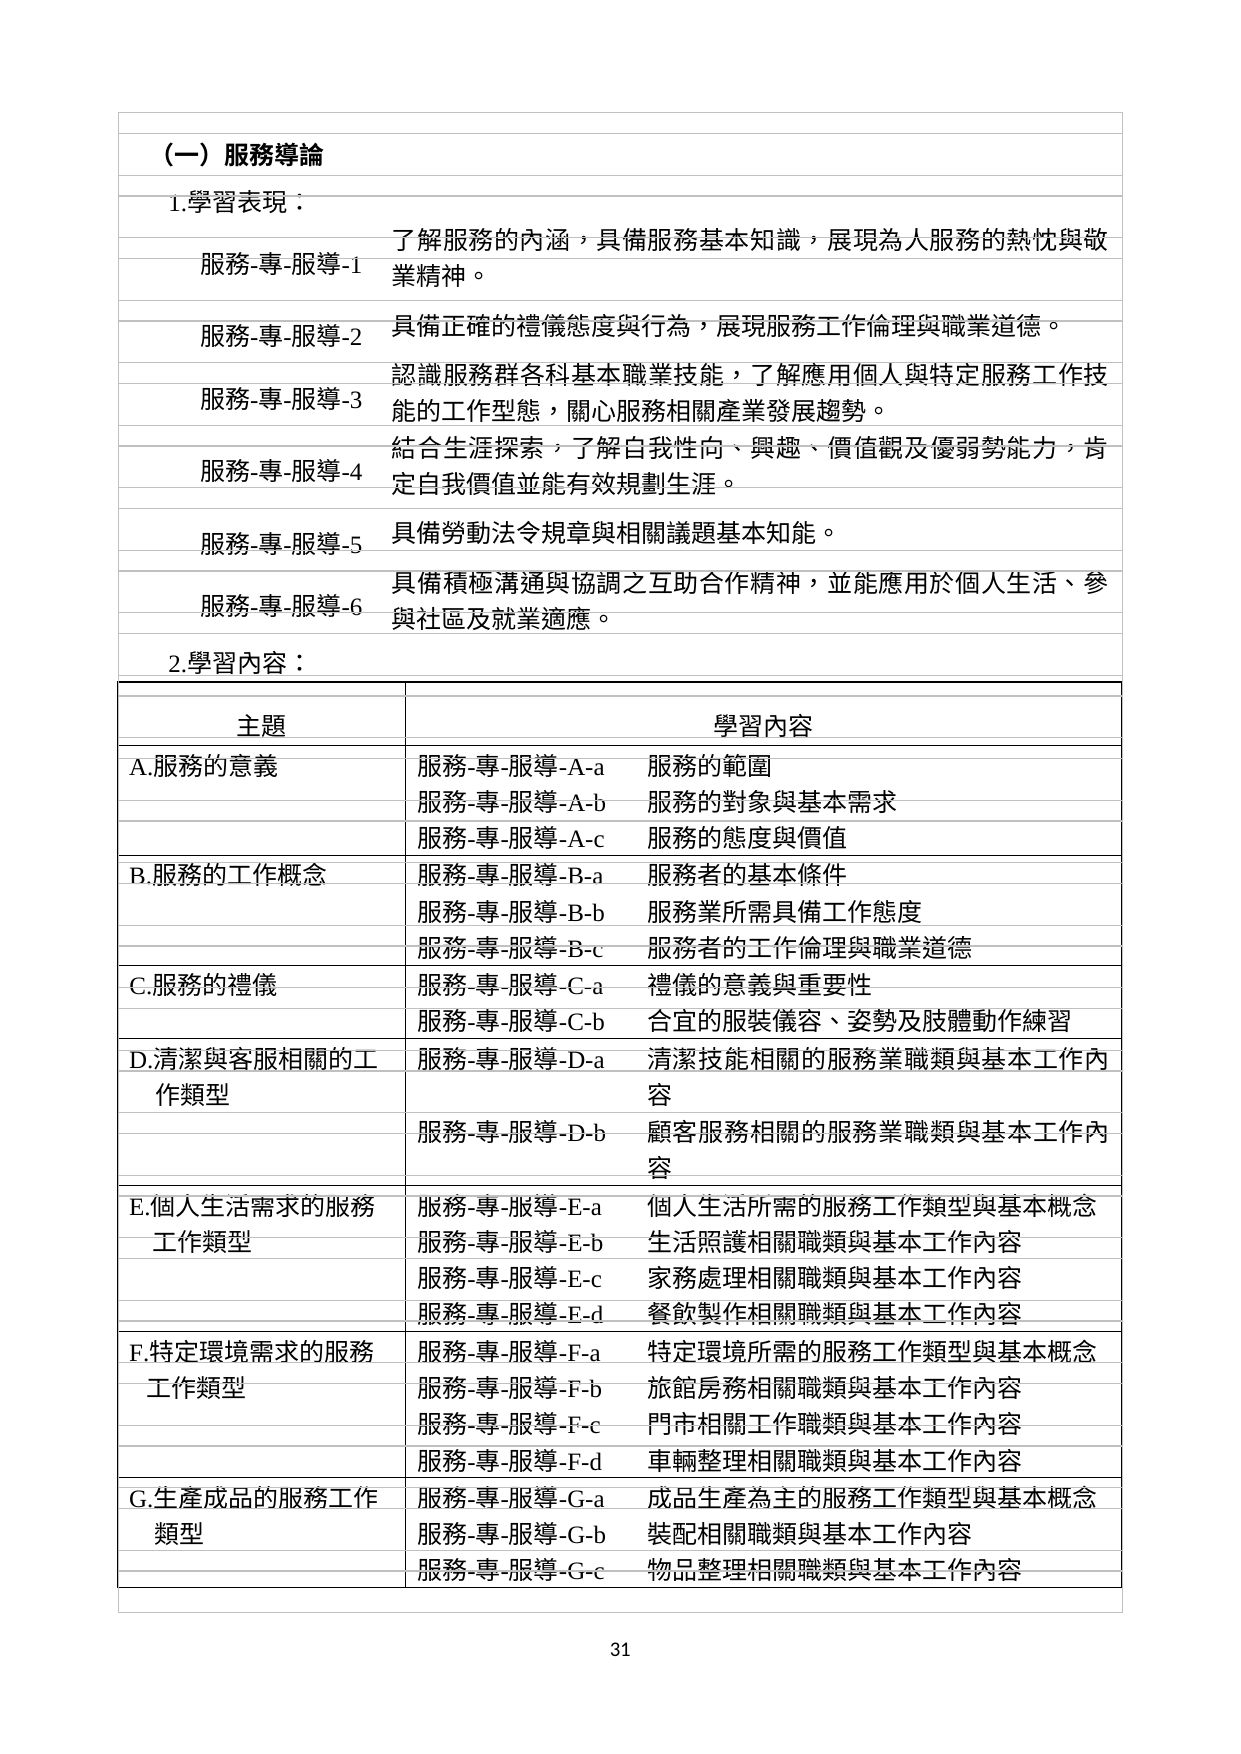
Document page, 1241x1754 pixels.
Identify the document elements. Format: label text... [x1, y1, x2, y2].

table_cell 認識服務群各科基本職業技能，了解應用個人與特定服務工作技能的工作型態，關心服務相關產業發展趨勢。 [380, 384, 1122, 425]
table_cell D.清潔與客服相關的工作類型 [348, 1051, 405, 1070]
table_cell 服務-專-服導-D-a [406, 1039, 636, 1050]
table_cell 服務-專-服導-F-a 服務-專-服導-F-b 服務-專-服導-F-c 服務-專-服導-F-d [406, 1363, 636, 1383]
table_cell 清潔技能相關的服務業職類與基本工作內容 [715, 1051, 755, 1070]
table_cell G.生產成品的服務工作類型 [219, 1488, 258, 1508]
table_cell [189, 488, 380, 501]
table_cell 服務-專-服導-B-a 服務-專-服導-B-b 服務-專-服導-B-c [406, 926, 636, 945]
table_cell 成品生產為主的服務工作類型與基本概念 裝配相關職類與基本工作內容 物品整理相關職類與基本工作內容 [636, 1551, 1121, 1570]
table_cell B.服務的工作概念 [266, 863, 281, 883]
table_header [406, 683, 1121, 695]
table_cell [119, 822, 405, 855]
table_cell [119, 746, 405, 758]
table_cell 認識服務群各科基本職業技能，了解應用個人與特定服務工作技能的工作型態，關心服務相關產業發展趨勢。 [1013, 363, 1065, 383]
table_cell G.生產成品的服務工作類型 [310, 1488, 359, 1508]
table_cell 服務-專-服導-E-a 服務-專-服導-E-b 服務-專-服導-E-c 服務-專-服導-E-d [406, 1259, 636, 1300]
table_cell 服務-專-服導-G-a 服務-專-服導-G-b 服務-專-服導-G-c [406, 1551, 636, 1570]
table_cell 服務-專-服導-D-a [522, 1051, 549, 1070]
table_cell 顧客服務相關的服務業職類與基本工作內容 [636, 1134, 1121, 1175]
table_cell 服務-專-服導-B-a 服務-專-服導-B-b 服務-專-服導-B-c [406, 863, 458, 883]
table_cell 特定環境所需的服務工作類型與基本概念 旅館房務相關職類與基本工作內容 門市相關工作職類與基本工作內容 車輛整理相關職類與基本工作內容 [636, 1447, 1121, 1477]
table_cell 服務-專-服導-G-a 服務-專-服導-G-b 服務-專-服導-G-c [406, 1478, 636, 1487]
table_cell 結合生涯探索，了解自我性向、興趣、價值觀及優弱勢能力，肯定自我價值並能有效規劃生涯。 [380, 447, 1122, 487]
table_cell G.生產成品的服務工作類型 [167, 1488, 189, 1508]
table_cell [380, 501, 1122, 508]
table_cell 結合生涯探索，了解自我性向、興趣、價值觀及優弱勢能力，肯定自我價值並能有效規劃生涯。 [380, 428, 1122, 445]
table_cell [189, 356, 380, 362]
table_cell 服務的範圍 服務的對象與基本需求 服務的態度與價值 [636, 801, 1121, 820]
table_cell 顧客服務相關的服務業職類與基本工作內容 [636, 1113, 1121, 1133]
text （一）服務導論 [149, 134, 1122, 175]
table_cell 服務-專-服導-B-a 服務-專-服導-B-b 服務-專-服導-B-c [537, 863, 636, 883]
table_cell 清潔技能相關的服務業職類與基本工作內容 [1074, 1051, 1096, 1070]
table_cell 特定環境所需的服務工作類型與基本概念 旅館房務相關職類與基本工作內容 門市相關工作職類與基本工作內容 車輛整理相關職類與基本工作內容 [636, 1363, 1121, 1383]
table_cell F.特定環境需求的服務工作類型 [119, 1447, 405, 1477]
table_cell 禮儀的意義與重要性 合宜的服裝儀容、姿勢及肢體動作練習 [636, 966, 1121, 987]
table_cell 個人生活所需的服務工作類型與基本概念 生活照護相關職類與基本工作內容 家務處理相關職類與基本工作內容 餐飲製作相關職類與基本工作內容 [636, 1301, 1121, 1320]
table_cell G.生產成品的服務工作類型 [119, 1478, 405, 1487]
table_cell G.生產成品的服務工作類型 [257, 1492, 274, 1508]
text [119, 176, 1122, 195]
table_cell 服務-專-服導-5 [189, 509, 380, 550]
text 2.學習內容： [119, 636, 1122, 675]
table_cell [380, 563, 1122, 570]
table_cell 清潔技能相關的服務業職類與基本工作內容 [859, 1051, 890, 1070]
text 1.學習表現： [119, 197, 1122, 221]
table_header 了解服務的內涵，具備服務基本知識，展現為人服務的熱忱與敬業精神。 [380, 259, 1122, 293]
table_cell 成品生產為主的服務工作類型與基本概念 裝配相關職類與基本工作內容 物品整理相關職類與基本工作內容 [636, 1509, 1121, 1550]
table_cell 服務-專-服導-F-a 服務-專-服導-F-b 服務-專-服導-F-c 服務-專-服導-F-d [406, 1447, 636, 1477]
table_cell 個人生活所需的服務工作類型與基本概念 生活照護相關職類與基本工作內容 家務處理相關職類與基本工作內容 餐飲製作相關職類與基本工作內容 [636, 1259, 1121, 1300]
table_cell E.個人生活需求的服務工作類型 [119, 1197, 405, 1237]
table_cell 服務-專-服導-F-a 服務-專-服導-F-b 服務-專-服導-F-c 服務-專-服導-F-d [406, 1426, 636, 1445]
table_cell 服務者的基本條件 服務業所需具備工作態度 服務者的工作倫理與職業道德 [636, 884, 1121, 925]
table_header 主題 [119, 697, 405, 737]
table_cell 個人生活所需的服務工作類型與基本概念 生活照護相關職類與基本工作內容 家務處理相關職類與基本工作內容 餐飲製作相關職類與基本工作內容 [636, 1322, 1121, 1331]
table_cell 服務-專-服導-B-a 服務-專-服導-B-b 服務-專-服導-B-c [449, 863, 491, 883]
table_cell 個人生活所需的服務工作類型與基本概念 生活照護相關職類與基本工作內容 家務處理相關職類與基本工作內容 餐飲製作相關職類與基本工作內容 [636, 1197, 1121, 1237]
table_cell 禮儀的意義與重要性 合宜的服裝儀容、姿勢及肢體動作練習 [636, 988, 1121, 1008]
table_cell 服務-專-服導-B-a 服務-專-服導-B-b 服務-專-服導-B-c [406, 856, 636, 862]
table_cell G.生產成品的服務工作類型 [119, 1551, 405, 1570]
table_cell G.生產成品的服務工作類型 [292, 1488, 311, 1508]
table_cell 成品生產為主的服務工作類型與基本概念 裝配相關職類與基本工作內容 物品整理相關職類與基本工作內容 [636, 1572, 1121, 1587]
table_header 服務-專-服導-1 [189, 238, 380, 258]
table_cell 服務-專-服導-D-b [406, 1134, 636, 1175]
table_cell 服務-專-服導-A-a 服務-專-服導-A-b 服務-專-服導-A-c [406, 822, 636, 855]
table_cell F.特定環境需求的服務工作類型 [119, 1426, 405, 1445]
table_cell D.清潔與客服相關的工作類型 [119, 1134, 405, 1175]
table_cell 認識服務群各科基本職業技能，了解應用個人與特定服務工作技能的工作型態，關心服務相關產業發展趨勢。 [690, 363, 781, 383]
table_cell D.清潔與客服相關的工作類型 [119, 1072, 405, 1112]
table_cell 服務-專-服導-E-a 服務-專-服導-E-b 服務-專-服導-E-c 服務-專-服導-E-d [406, 1238, 636, 1258]
table_cell 服務-專-服導-A-a 服務-專-服導-A-b 服務-專-服導-A-c [406, 801, 636, 820]
table_header [406, 738, 1121, 745]
table_cell 服務-專-服導-G-a 服務-專-服導-G-b 服務-專-服導-G-c [406, 1509, 636, 1550]
table_cell B.服務的工作概念 [119, 856, 405, 862]
table_cell [189, 293, 380, 300]
table_cell 認識服務群各科基本職業技能，了解應用個人與特定服務工作技能的工作型態，關心服務相關產業發展趨勢。 [936, 363, 1022, 383]
table_cell 服務-專-服導-3 [189, 384, 380, 425]
table_cell 服務的範圍 服務的對象與基本需求 服務的態度與價值 [636, 746, 1121, 758]
table_cell G.生產成品的服務工作類型 [367, 1488, 405, 1508]
table_cell G.生產成品的服務工作類型 [119, 1488, 165, 1508]
table_cell F.特定環境需求的服務工作類型 [119, 1363, 405, 1383]
table_cell 結合生涯探索，了解自我性向、興趣、價值觀及優弱勢能力，肯定自我價值並能有效規劃生涯。 [380, 488, 1122, 501]
table_cell 服務-專-服導-A-a 服務-專-服導-A-b 服務-專-服導-A-c [406, 746, 636, 758]
table_cell D.清潔與客服相關的工作類型 [119, 1039, 405, 1050]
table_cell G.生產成品的服務工作類型 [119, 1509, 405, 1550]
table_cell 服務者的基本條件 服務業所需具備工作態度 服務者的工作倫理與職業道德 [839, 863, 1121, 883]
table_cell 具備正確的禮儀態度與行為，展現服務工作倫理與職業道德。 [380, 301, 1122, 320]
table_cell 清潔技能相關的服務業職類與基本工作內容 [797, 1051, 822, 1070]
table_cell D.清潔與客服相關的工作類型 [267, 1051, 283, 1070]
table_cell 具備勞動法令規章與相關議題基本知能。 [380, 509, 1122, 550]
table_cell 成品生產為主的服務工作類型與基本概念 裝配相關職類與基本工作內容 物品整理相關職類與基本工作內容 [854, 1488, 903, 1508]
table_cell 服務-專-服導-D-a [449, 1051, 491, 1070]
table_cell 成品生產為主的服務工作類型與基本概念 裝配相關職類與基本工作內容 物品整理相關職類與基本工作內容 [929, 1488, 980, 1508]
table_cell A.服務的意義 [119, 759, 405, 800]
table_cell 個人生活所需的服務工作類型與基本概念 生活照護相關職類與基本工作內容 家務處理相關職類與基本工作內容 餐飲製作相關職類與基本工作內容 [636, 1186, 1121, 1195]
table_cell 服務者的基本條件 服務業所需具備工作態度 服務者的工作倫理與職業道德 [636, 926, 1121, 945]
table_cell 服務-專-服導-D-a [488, 1051, 511, 1070]
table_cell 服務-專-服導-E-a 服務-專-服導-E-b 服務-專-服導-E-c 服務-專-服導-E-d [406, 1301, 636, 1320]
table_cell B.服務的工作概念 [119, 863, 193, 883]
table_cell 個人生活所需的服務工作類型與基本概念 生活照護相關職類與基本工作內容 家務處理相關職類與基本工作內容 餐飲製作相關職類與基本工作內容 [636, 1238, 1121, 1258]
table_cell 成品生產為主的服務工作類型與基本概念 裝配相關職類與基本工作內容 物品整理相關職類與基本工作內容 [636, 1478, 1121, 1487]
table_cell 服務-專-服導-D-b [406, 1176, 636, 1185]
table_cell 清潔技能相關的服務業職類與基本工作內容 [636, 1039, 1121, 1050]
table_cell B.服務的工作概念 [218, 863, 259, 883]
table_cell 服務-專-服導-5 [189, 501, 380, 508]
table_cell [189, 301, 380, 320]
table_cell G.生產成品的服務工作類型 [119, 1572, 405, 1587]
table_cell [119, 801, 405, 820]
table_cell 服務-專-服導-B-a 服務-專-服導-B-b 服務-專-服導-B-c [488, 863, 549, 883]
table_cell 服務-專-服導-E-a 服務-專-服導-E-b 服務-專-服導-E-c 服務-專-服導-E-d [406, 1197, 636, 1237]
table_cell B.服務的工作概念 [184, 863, 208, 883]
table_header 服務-專-服導-1 [189, 259, 380, 293]
table_cell 清潔技能相關的服務業職類與基本工作內容 [1098, 1051, 1121, 1070]
table_cell 服務-專-服導-C-a 服務-專-服導-C-b [406, 988, 636, 1008]
table_cell E.個人生活需求的服務工作類型 [119, 1322, 405, 1331]
table_header 了解服務的內涵，具備服務基本知識，展現為人服務的熱忱與敬業精神。 [380, 221, 1122, 237]
table_cell 服務-專-服導-B-a 服務-專-服導-B-b 服務-專-服導-B-c [406, 884, 636, 925]
table_cell 清潔技能相關的服務業職類與基本工作內容 [636, 1072, 1121, 1112]
table_header [119, 683, 405, 695]
table_cell 與社區及就業適應。 [380, 613, 1122, 633]
table_cell 服務的範圍 服務的對象與基本需求 服務的態度與價值 [636, 822, 1121, 855]
table_cell 服務-專-服導-4 [189, 447, 380, 487]
table_cell D.清潔與客服相關的工作類型 [119, 1113, 405, 1133]
table_cell 服務-專-服導-A-a 服務-專-服導-A-b 服務-專-服導-A-c [406, 759, 636, 800]
table_cell 認識服務群各科基本職業技能，了解應用個人與特定服務工作技能的工作型態，關心服務相關產業發展趨勢。 [380, 356, 1122, 362]
table_cell 服務者的基本條件 服務業所需具備工作態度 服務者的工作倫理與職業道德 [636, 947, 1121, 964]
table_header 了解服務的內涵，具備服務基本知識，展現為人服務的熱忱與敬業精神。 [380, 238, 1122, 258]
table_cell 服務-專-服導-G-a 服務-專-服導-G-b 服務-專-服導-G-c [406, 1572, 636, 1587]
table_cell 服務-專-服導-D-a [406, 1051, 420, 1070]
table_cell [189, 428, 380, 445]
table_cell E.個人生活需求的服務工作類型 [119, 1259, 405, 1300]
table_cell 服務-專-服導-D-a [406, 1072, 636, 1112]
table_cell C.服務的禮儀 [119, 988, 405, 1008]
table_cell B.服務的工作概念 [283, 863, 405, 883]
table_cell 特定環境所需的服務工作類型與基本概念 旅館房務相關職類與基本工作內容 門市相關工作職類與基本工作內容 車輛整理相關職類與基本工作內容 [636, 1332, 1121, 1362]
table_cell G.生產成品的服務工作類型 [183, 1488, 217, 1508]
table_cell 清潔技能相關的服務業職類與基本工作內容 [933, 1051, 964, 1070]
table_cell 認識服務群各科基本職業技能，了解應用個人與特定服務工作技能的工作型態，關心服務相關產業發展趨勢。 [804, 363, 859, 383]
table_cell 清潔技能相關的服務業職類與基本工作內容 [636, 1051, 702, 1070]
table_cell 服務-專-服導-6 [189, 563, 380, 570]
text [149, 113, 1122, 133]
table_cell 顧客服務相關的服務業職類與基本工作內容 [636, 1176, 1121, 1185]
table_cell E.個人生活需求的服務工作類型 [119, 1238, 405, 1258]
table_cell 服務-專-服導-D-a [537, 1051, 636, 1070]
table_cell 清潔技能相關的服務業職類與基本工作內容 [1020, 1051, 1063, 1070]
table_cell 成品生產為主的服務工作類型與基本概念 裝配相關職類與基本工作內容 物品整理相關職類與基本工作內容 [1067, 1488, 1121, 1508]
table_cell 服務-專-服導-D-b [406, 1113, 636, 1133]
table_cell [189, 363, 380, 383]
table_cell 特定環境所需的服務工作類型與基本概念 旅館房務相關職類與基本工作內容 門市相關工作職類與基本工作內容 車輛整理相關職類與基本工作內容 [636, 1384, 1121, 1425]
table_cell F.特定環境需求的服務工作類型 [119, 1332, 405, 1362]
table_cell 服務-專-服導-6 [189, 613, 380, 633]
table_cell D.清潔與客服相關的工作類型 [325, 1051, 349, 1070]
table_cell 清潔技能相關的服務業職類與基本工作內容 [960, 1051, 1018, 1070]
table_cell C.服務的禮儀 [119, 966, 405, 987]
table_cell 服務-專-服導-C-a 服務-專-服導-C-b [406, 966, 636, 987]
table_header 服務-專-服導-1 [189, 221, 380, 237]
table_cell 服務-專-服導-G-a 服務-專-服導-G-b 服務-專-服導-G-c [537, 1488, 636, 1508]
table_header 學習內容 [406, 697, 1121, 737]
table_cell [380, 551, 1122, 563]
table_cell 具備積極溝通與協調之互助合作精神，並能應用於個人生活、參 [380, 572, 1122, 612]
table_cell F.特定環境需求的服務工作類型 [119, 1384, 405, 1425]
table_cell 具備正確的禮儀態度與行為，展現服務工作倫理與職業道德。 [380, 293, 1122, 300]
table_cell 服務-專-服導-C-a 服務-專-服導-C-b [406, 1009, 636, 1038]
table_cell 認識服務群各科基本職業技能，了解應用個人與特定服務工作技能的工作型態，關心服務相關產業發展趨勢。 [436, 363, 484, 383]
table_cell 服務-專-服導-6 [189, 572, 380, 612]
table_cell D.清潔與客服相關的工作類型 [119, 1176, 405, 1185]
table_cell 服務-專-服導-5 [189, 551, 380, 563]
table_cell 服務-專-服導-E-a 服務-專-服導-E-b 服務-專-服導-E-c 服務-專-服導-E-d [406, 1186, 636, 1195]
table_cell B.服務的工作概念 [119, 926, 405, 945]
table_cell 服務-專-服導-F-a 服務-專-服導-F-b 服務-專-服導-F-c 服務-專-服導-F-d [406, 1384, 636, 1425]
table_cell 特定環境所需的服務工作類型與基本概念 旅館房務相關職類與基本工作內容 門市相關工作職類與基本工作內容 車輛整理相關職類與基本工作內容 [636, 1426, 1121, 1445]
table_cell E.個人生活需求的服務工作類型 [119, 1186, 405, 1195]
table_cell 服務-專-服導-G-a 服務-專-服導-G-b 服務-專-服導-G-c [449, 1488, 491, 1508]
table_cell D.清潔與客服相關的工作類型 [119, 1051, 211, 1070]
table_cell E.個人生活需求的服務工作類型 [119, 1301, 405, 1320]
table_cell 認識服務群各科基本職業技能，了解應用個人與特定服務工作技能的工作型態，關心服務相關產業發展趨勢。 [380, 363, 435, 383]
table_cell 服務-專-服導-B-a 服務-專-服導-B-b 服務-專-服導-B-c [406, 947, 636, 964]
table_cell 服務-專-服導-E-a 服務-專-服導-E-b 服務-專-服導-E-c 服務-專-服導-E-d [406, 1322, 636, 1331]
table_cell 具備正確的禮儀態度與行為，展現服務工作倫理與職業道德。 [380, 322, 1122, 356]
table_cell B.服務的工作概念 [119, 884, 405, 925]
table_cell 禮儀的意義與重要性 合宜的服裝儀容、姿勢及肢體動作練習 [636, 1009, 1121, 1038]
text [119, 676, 1122, 681]
table_cell D.清潔與客服相關的工作類型 [207, 1051, 238, 1070]
table_cell 服務-專-服導-F-a 服務-專-服導-F-b 服務-專-服導-F-c 服務-專-服導-F-d [406, 1332, 636, 1362]
table_cell 服務者的基本條件 服務業所需具備工作態度 服務者的工作倫理與職業道德 [636, 856, 1121, 862]
table_cell 服務者的基本條件 服務業所需具備工作態度 服務者的工作倫理與職業道德 [636, 863, 688, 883]
table_header [119, 738, 405, 745]
table_cell 服務-專-服導-D-a [431, 1051, 450, 1070]
table_cell 服務-專-服導-2 [189, 322, 380, 356]
table_cell C.服務的禮儀 [119, 1009, 405, 1038]
table_cell B.服務的工作概念 [119, 947, 405, 964]
table_cell D.清潔與客服相關的工作類型 [238, 1051, 256, 1070]
table_cell 服務的範圍 服務的對象與基本需求 服務的態度與價值 [636, 759, 1121, 800]
